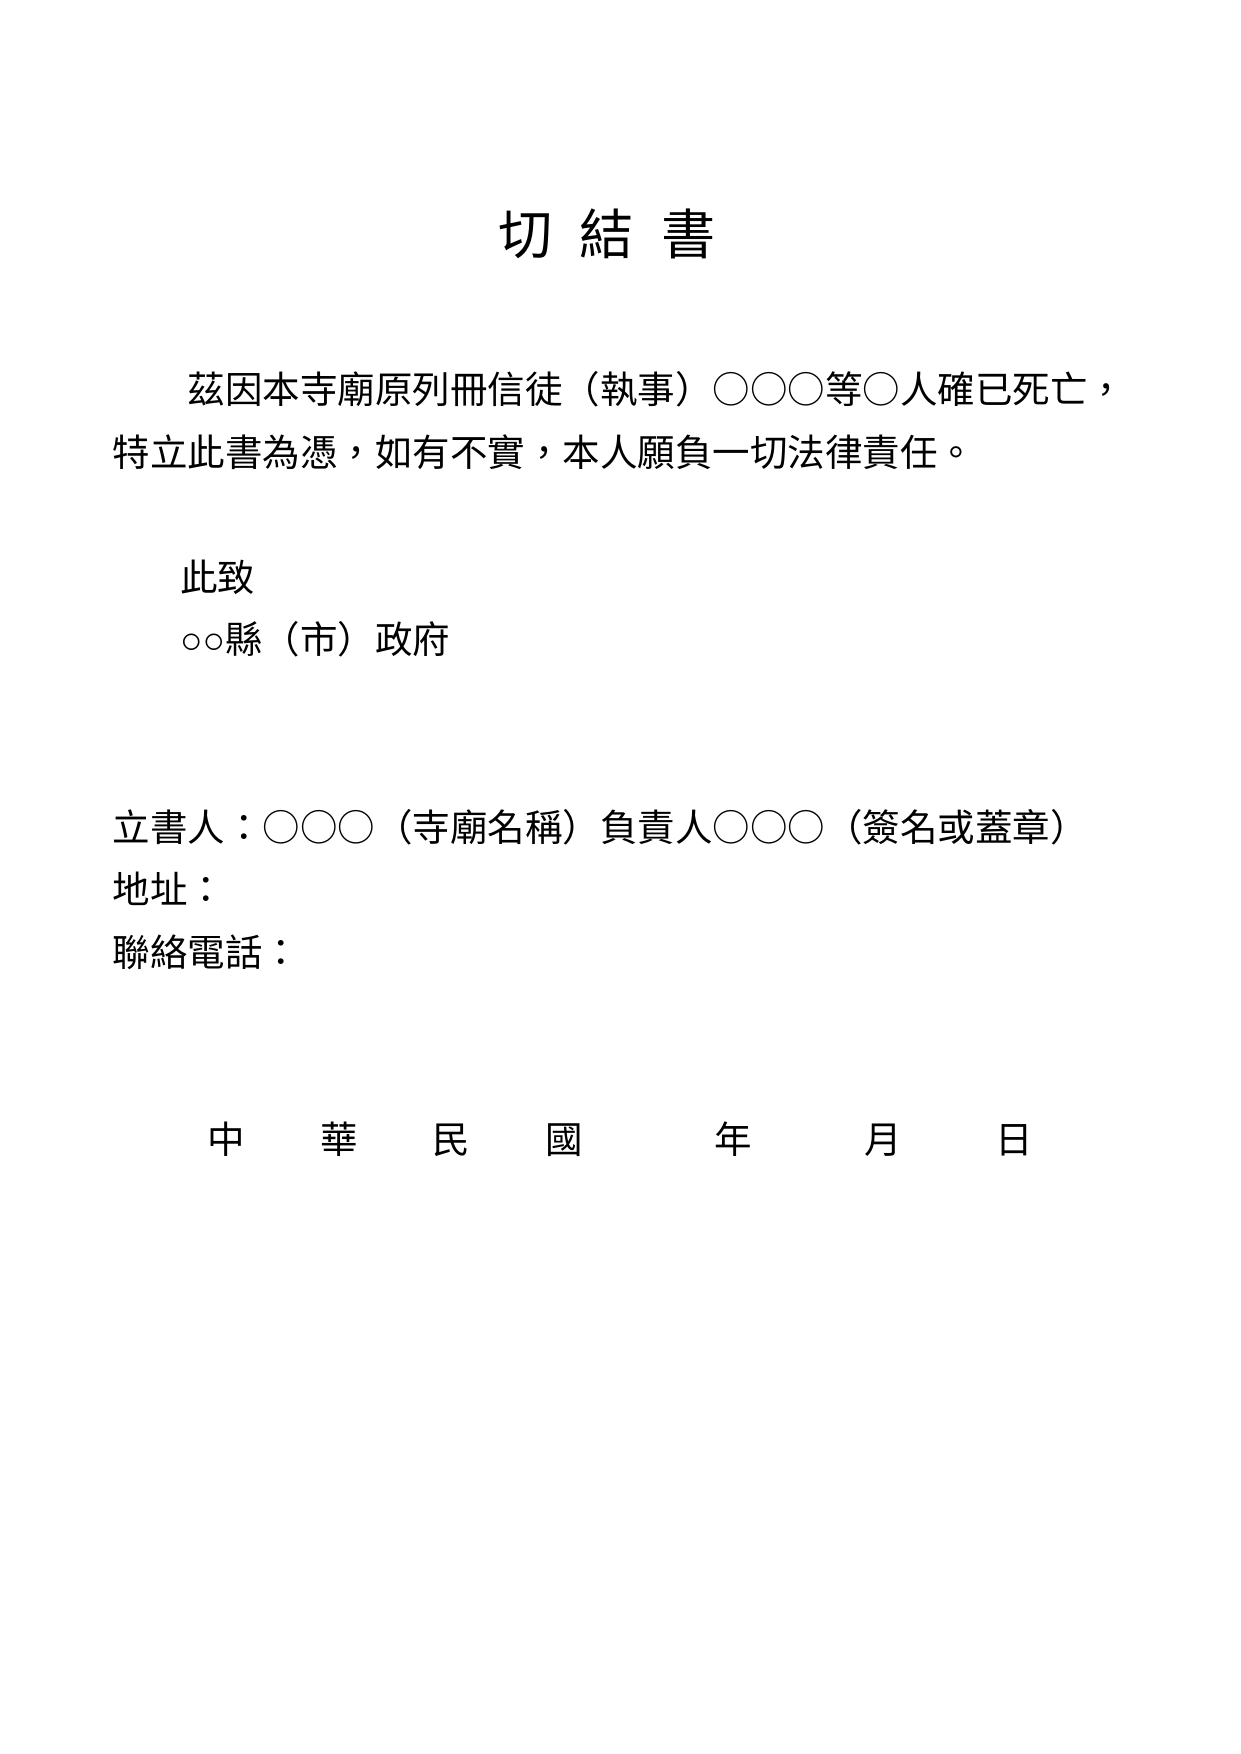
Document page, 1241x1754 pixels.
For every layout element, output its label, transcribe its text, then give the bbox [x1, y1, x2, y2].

text 立書人：○○○（寺廟名稱）負責人○○○（簽名或蓋章） [112, 783, 1128, 846]
text 此致 [112, 533, 1128, 596]
text 地址： [112, 846, 1128, 908]
text 聯絡電話： [112, 908, 1128, 971]
text 中 華 民 國 年 月 日 [112, 1096, 1128, 1158]
text ○○縣（市）政府 [112, 596, 1128, 658]
text 茲因本寺廟原列冊信徒（執事）○○○等○人確已死亡，特立此書為憑，如有不實，本人願負一切法律責任。 [112, 346, 1128, 471]
text 切 結 書 [112, 158, 1128, 283]
